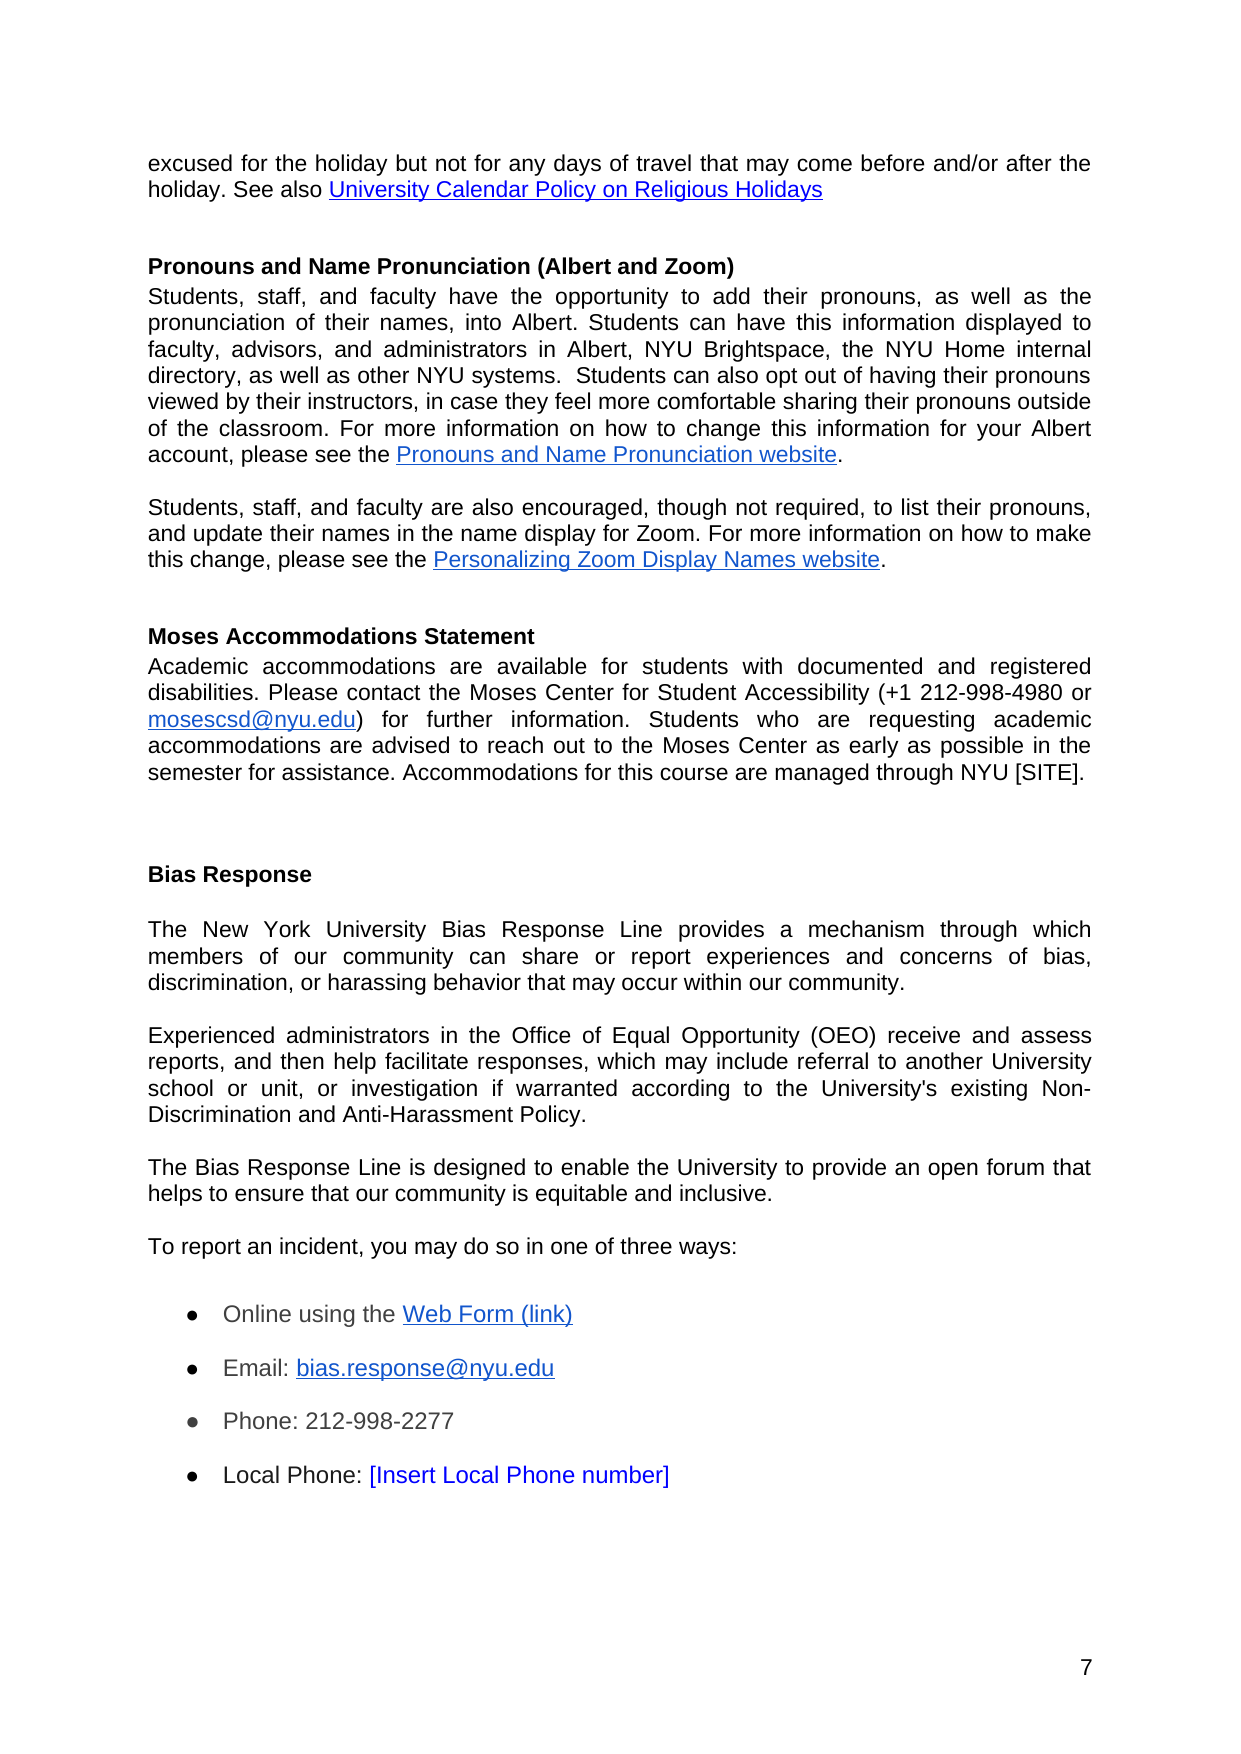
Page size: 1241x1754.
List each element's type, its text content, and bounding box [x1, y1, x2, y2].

text excused for the holiday but not for any days of travel that may come before and/or after the holiday. See also University Calendar Policy on Religious Holidays [148, 150, 1092, 203]
text Students, staff, and faculty are also encouraged, though not required, to list their pronouns, and update their names in the name display for Zoom. For more information on how to make this change, please see the Personalizing Zoom Display Names website. [148, 494, 1092, 573]
text To report an incident, you may do so in one of three ways: [148, 1233, 1092, 1259]
text The New York University Bias Response Line provides a mechanism through which members of our community can share or report experiences and concerns of bias, discrimination, or harassing behavior that may occur within our community. [148, 916, 1092, 995]
text Academic accommodations are available for students with documented and registered disabilities. Please contact the Moses Center for Student Accessibility (+1 212-998-4980 or mosescsd@nyu.edu) for further information. Students who are requesting academic accommodations are advised to reach out to the Moses Center as early as possible in the semester for assistance. Accommodations for this course are managed through NYU [SITE]. [148, 653, 1092, 785]
list Online using the Web Form (link) [185, 1300, 1092, 1327]
list Phone: 212-998-2277 [185, 1407, 1092, 1435]
subtitle Pronouns and Name Pronunciation (Albert and Zoom) [148, 253, 1092, 279]
text Experienced administrators in the Office of Equal Opportunity (OEO) receive and assess reports, and then help facilitate responses, which may include referral to another University school or unit, or investigation if warranted according to the University's existing Non-Discrimination and Anti-Harassment Policy. [148, 1022, 1092, 1127]
subtitle Moses Accommodations Statement [148, 623, 1092, 649]
list Email: bias.response@nyu.edu [185, 1353, 1092, 1381]
text The Bias Response Line is designed to enable the University to provide an open forum that helps to ensure that our community is equitable and inclusive. [148, 1153, 1092, 1206]
list Local Phone: [Insert Local Phone number] [185, 1461, 1092, 1489]
text Students, staff, and faculty have the opportunity to add their pronouns, as well as the pronunciation of their names, into Albert. Students can have this information displayed to faculty, advisors, and administrators in Albert, NYU Brightspace, the NYU Home internal directory, as well as other NYU systems. Students can also opt out of having their pronouns viewed by their instructors, in case they feel more comfortable sharing their pronouns outside of the classroom. For more information on how to change this information for your Albert account, please see the Pronouns and Name Pronunciation website. [148, 283, 1092, 467]
subtitle Bias Response [148, 861, 1092, 887]
